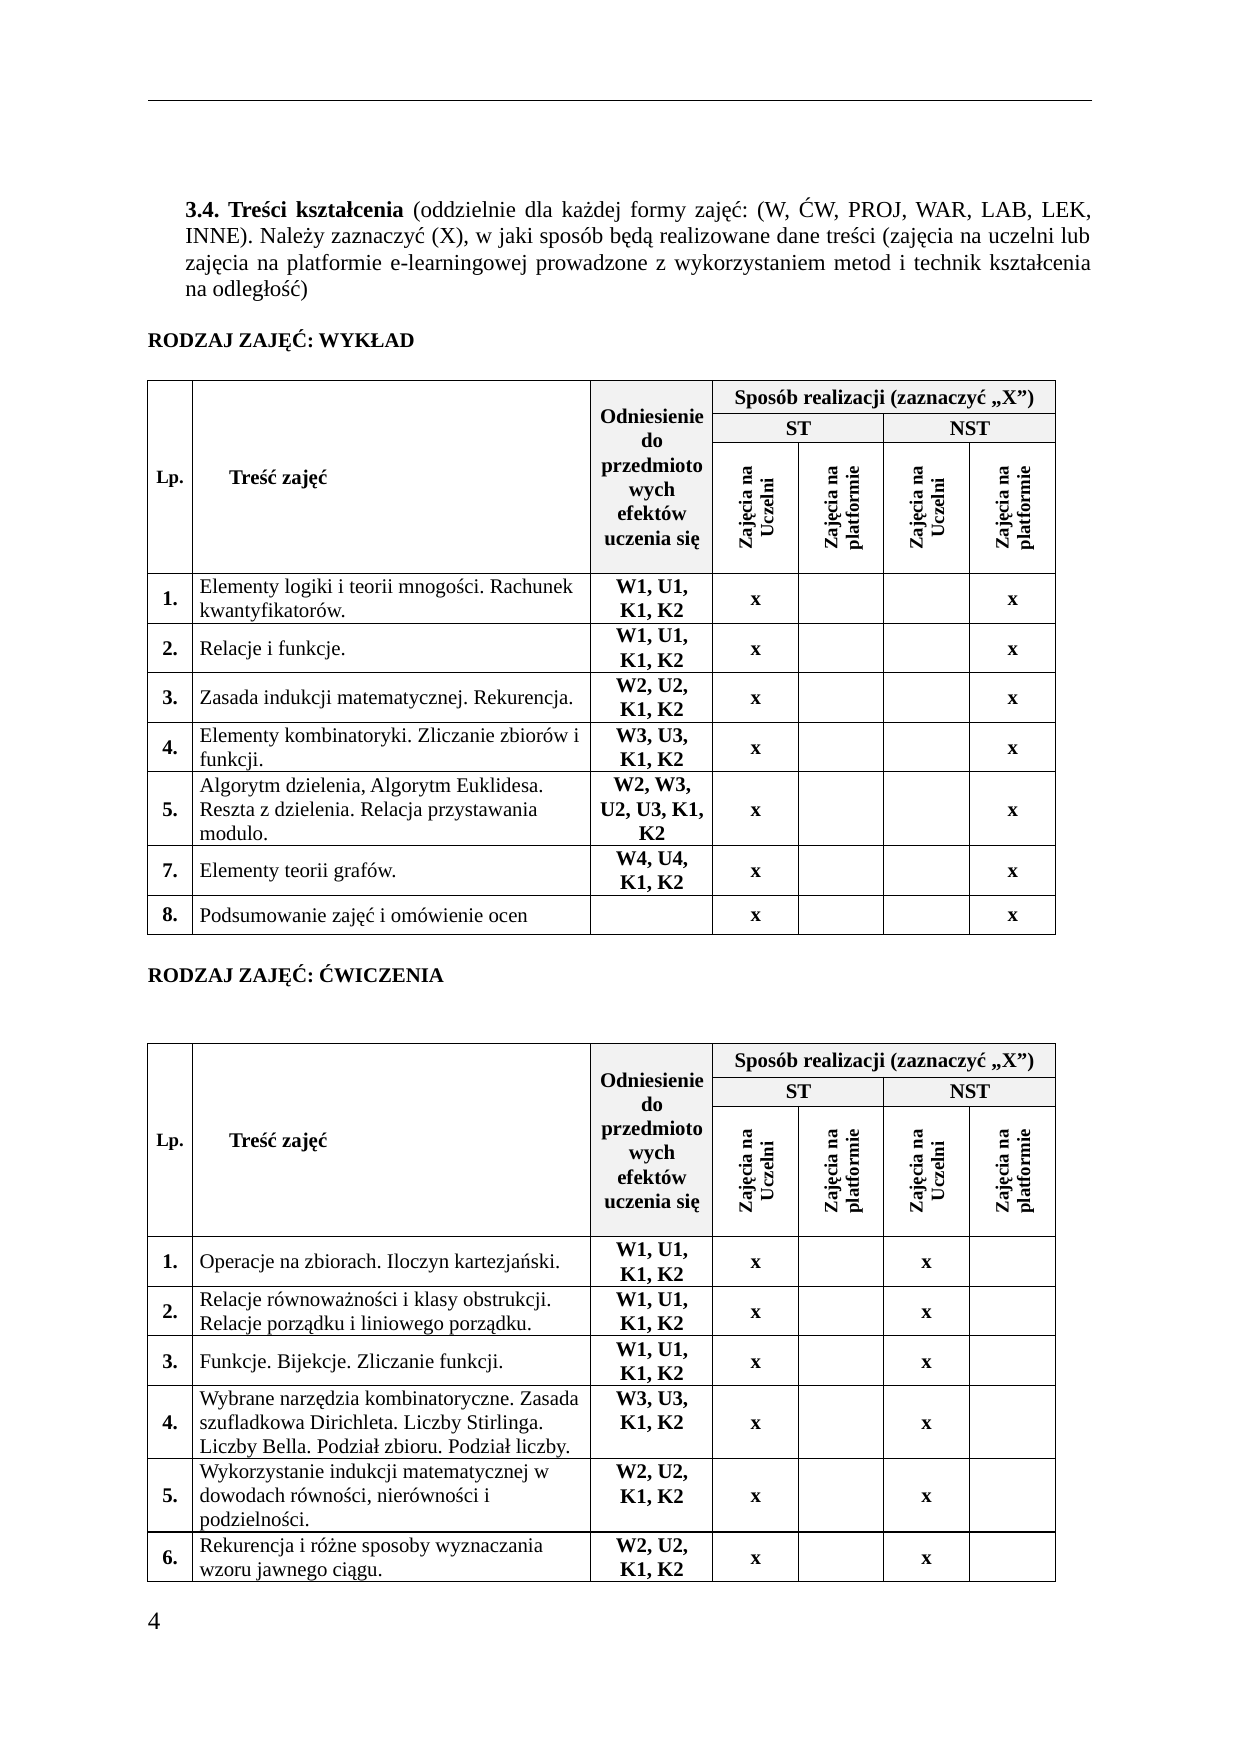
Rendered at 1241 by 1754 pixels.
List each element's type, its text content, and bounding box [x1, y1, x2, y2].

table_header Lp. [148, 1044, 192, 1236]
table_cell 4. [148, 723, 192, 771]
table_cell Zasada indukcji matematycznej. Rekurencja. [193, 673, 590, 722]
table_cell x [713, 1237, 798, 1286]
table_cell NST [884, 1078, 1055, 1106]
table_cell W1, U1, K1, K2 [591, 1287, 712, 1335]
table_cell ST [713, 1078, 883, 1106]
table_cell x [884, 1533, 969, 1581]
table_header Treść zajęć [193, 381, 590, 573]
table_cell x [713, 896, 798, 933]
table_cell W4, U4, K1, K2 [591, 846, 712, 894]
table_cell Elementy logiki i teorii mnogości. Rachunek kwantyfikatorów. [193, 574, 590, 622]
table_cell Algorytm dzielenia, Algorytm Euklidesa. Reszta z dzielenia. Relacja przystawania modulo. [193, 772, 590, 845]
table_header Lp. [148, 381, 192, 573]
table_cell Zajęcia na Uczelni [884, 443, 969, 573]
table_cell x [970, 624, 1055, 672]
table_cell W1, U1, K1, K2 [591, 574, 712, 622]
table_cell W2, U2, K1, K2 [591, 673, 712, 722]
table_cell x [713, 1533, 798, 1581]
table_cell 3. [148, 1336, 192, 1385]
table_header Odniesienie do przedmiotowych efektów uczenia się [591, 381, 712, 573]
table_cell x [713, 1287, 798, 1335]
table_cell x [713, 1459, 798, 1531]
table_cell [799, 1336, 883, 1385]
table_cell 6. [148, 1533, 192, 1581]
table_cell Zajęcia na platformie [970, 443, 1055, 573]
table_cell Zajęcia na platformie [970, 1107, 1055, 1236]
table_cell [799, 624, 883, 672]
table_cell Relacje i funkcje. [193, 624, 590, 672]
table_cell x [884, 1336, 969, 1385]
table_cell Podsumowanie zajęć i omówienie ocen [193, 896, 590, 933]
table_cell [884, 896, 969, 933]
table_cell x [884, 1386, 969, 1458]
table_cell 1. [148, 1237, 192, 1286]
table_cell [884, 673, 969, 722]
table_cell W1, U1, K1, K2 [591, 624, 712, 672]
table_cell Zajęcia na platformie [799, 1107, 883, 1236]
table_cell x [713, 624, 798, 672]
table_cell W1, U1, K1, K2 [591, 1336, 712, 1385]
table_cell [799, 846, 883, 894]
table_cell x [970, 723, 1055, 771]
table_cell Rekurencja i różne sposoby wyznaczania wzoru jawnego ciągu. [193, 1533, 590, 1581]
table_cell [884, 846, 969, 894]
table_cell x [970, 846, 1055, 894]
table_cell Elementy teorii grafów. [193, 846, 590, 894]
table_cell x [884, 1459, 969, 1531]
table_cell Zajęcia na platformie [799, 443, 883, 573]
table_cell x [970, 574, 1055, 622]
table_cell 2. [148, 624, 192, 672]
table_cell [884, 624, 969, 672]
table_cell x [970, 673, 1055, 722]
table_cell x [713, 574, 798, 622]
table_cell [799, 772, 883, 845]
table_cell W2, U2, K1, K2 [591, 1459, 712, 1531]
table_cell [970, 1336, 1055, 1385]
table_cell 5. [148, 1459, 192, 1531]
table_cell [799, 1533, 883, 1581]
table_cell W3, U3, K1, K2 [591, 723, 712, 771]
table_cell [799, 1287, 883, 1335]
table_cell [799, 574, 883, 622]
table_cell W2, U2, K1, K2 [591, 1533, 712, 1581]
table_header Odniesienie do przedmiotowych efektów uczenia się [591, 1044, 712, 1236]
table_cell [884, 772, 969, 845]
text 3.4. Treści kształcenia (oddzielnie dla każdej formy zajęć: (W, ĆW, PROJ, WAR, LAB, LEK, INNE). Należy zaznaczyć (X), w jaki sposób będą realizowane dane treści (zajęcia na uczelni lub zajęcia na platformie e-learningowej prowadzone z wykorzystaniem metod i technik kształcenia na odległość) [185, 196, 1092, 301]
table_cell NST [884, 414, 1055, 442]
table_cell x [713, 772, 798, 845]
table_cell Elementy kombinatoryki. Zliczanie zbiorów i funkcji. [193, 723, 590, 771]
table_header Sposób realizacji (zaznaczyć „X”) [713, 381, 1055, 413]
table_cell ST [713, 414, 883, 442]
table_cell [884, 574, 969, 622]
table_header Sposób realizacji (zaznaczyć „X”) [713, 1044, 1055, 1077]
table_cell x [884, 1287, 969, 1335]
table_cell [799, 1386, 883, 1458]
table_cell W1, U1, K1, K2 [591, 1237, 712, 1286]
table_cell Zajęcia na Uczelni [884, 1107, 969, 1236]
table_cell x [713, 1386, 798, 1458]
table_cell Zajęcia na Uczelni [713, 443, 798, 573]
text RODZAJ ZAJĘĆ: ĆWICZENIA [148, 963, 1092, 987]
table_cell 8. [148, 896, 192, 933]
table_cell [799, 1459, 883, 1531]
table_cell x [713, 846, 798, 894]
table_header Treść zajęć [193, 1044, 590, 1236]
table_cell 7. [148, 846, 192, 894]
table_cell [799, 673, 883, 722]
table_cell Relacje równoważności i klasy obstrukcji. Relacje porządku i liniowego porządku. [193, 1287, 590, 1335]
table_cell W3, U3, K1, K2 [591, 1386, 712, 1458]
table_cell Wykorzystanie indukcji matematycznej w dowodach równości, nierówności i podzielności. [193, 1459, 590, 1531]
table_cell Wybrane narzędzia kombinatoryczne. Zasada szufladkowa Dirichleta. Liczby Stirlinga. Liczby Bella. Podział zbioru. Podział liczby. [193, 1386, 590, 1458]
table_cell 4. [148, 1386, 192, 1458]
table_cell [970, 1237, 1055, 1286]
table_cell x [713, 723, 798, 771]
table_cell [970, 1459, 1055, 1531]
table_cell [970, 1386, 1055, 1458]
table_cell Operacje na zbiorach. Iloczyn kartezjański. [193, 1237, 590, 1286]
table_cell [970, 1287, 1055, 1335]
table_cell [799, 1237, 883, 1286]
table_cell x [970, 772, 1055, 845]
table_cell [799, 723, 883, 771]
text RODZAJ ZAJĘĆ: WYKŁAD [148, 328, 1092, 352]
table_cell [884, 723, 969, 771]
table_cell [799, 896, 883, 933]
table_cell 3. [148, 673, 192, 722]
table_cell Funkcje. Bijekcje. Zliczanie funkcji. [193, 1336, 590, 1385]
table_cell [591, 896, 712, 933]
table_cell W2, W3, U2, U3, K1, K2 [591, 772, 712, 845]
table_cell x [884, 1237, 969, 1286]
table_cell x [713, 673, 798, 722]
table_cell 2. [148, 1287, 192, 1335]
table_cell 5. [148, 772, 192, 845]
table_cell 1. [148, 574, 192, 622]
table_cell x [970, 896, 1055, 933]
table_cell x [713, 1336, 798, 1385]
table_cell Zajęcia na Uczelni [713, 1107, 798, 1236]
table_cell [970, 1533, 1055, 1581]
